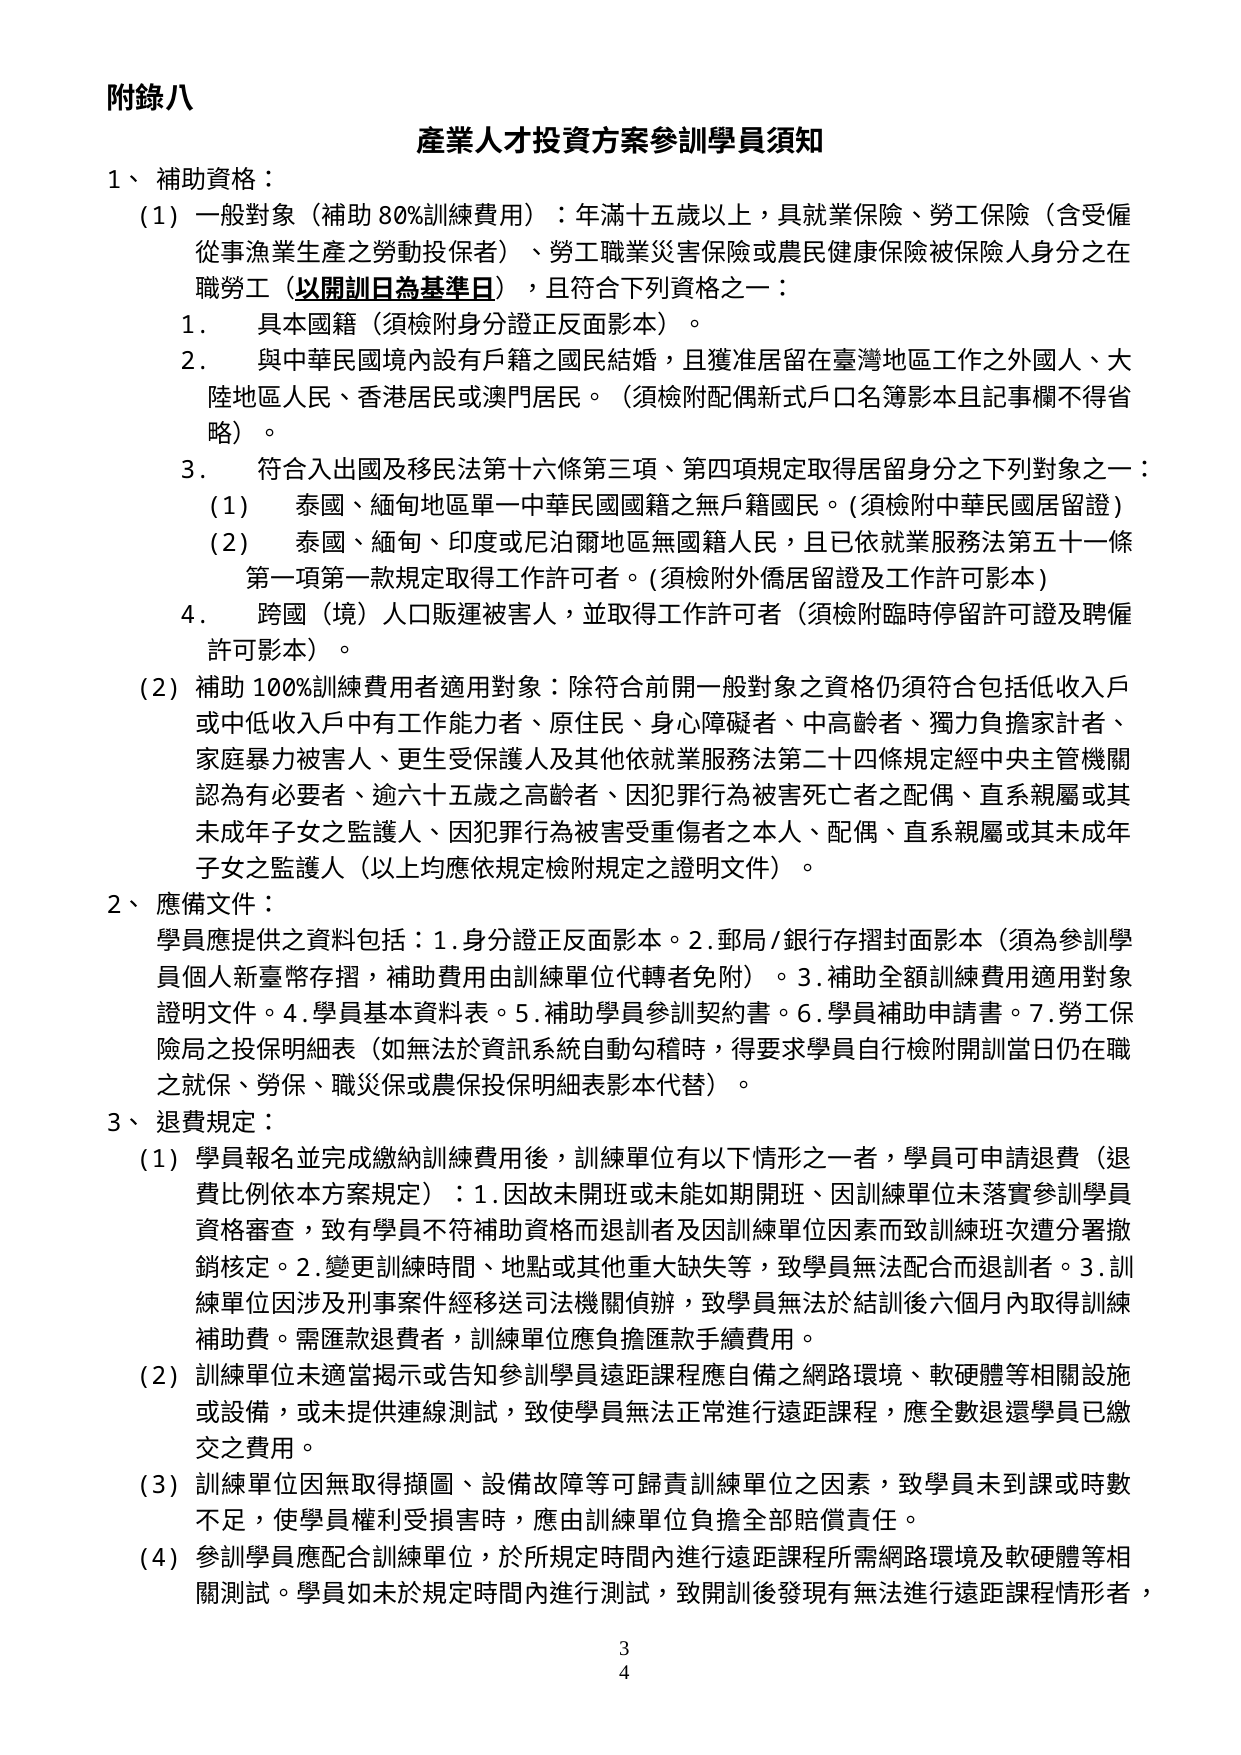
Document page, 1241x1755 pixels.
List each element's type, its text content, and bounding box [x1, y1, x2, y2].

list 一般對象（補助80%訓練費用）：年滿十五歲以上，具就業保險、勞工保險（含受僱從事漁業生產之勞動投保者）、勞工職業災害保險或農民健康保險被保險人身分之在職勞工（以開訓日為基準日），且符合下列資格之一： [136, 196, 1134, 304]
text 附錄八 [106, 75, 1134, 117]
list 泰國、緬甸地區單一中華民國國籍之無戶籍國民。(須檢附中華民國居留證) [206, 486, 1134, 522]
list 訓練單位未適當揭示或告知參訓學員遠距課程應自備之網路環境、軟硬體等相關設施或設備，或未提供連線測試，致使學員無法正常進行遠距課程，應全數退還學員已繳交之費用。 [136, 1356, 1134, 1464]
list 符合入出國及移民法第十六條第三項、第四項規定取得居留身分之下列對象之一： [180, 449, 1134, 486]
list 泰國、緬甸、印度或尼泊爾地區無國籍人民，且已依就業服務法第五十一條第一項第一款規定取得工作許可者。(須檢附外僑居留證及工作許可影本) [206, 522, 1134, 594]
text 學員應提供之資料包括：1.身分證正反面影本。2.郵局/銀行存摺封面影本（須為參訓學員個人新臺幣存摺，補助費用由訓練單位代轉者免附）。3.補助全額訓練費用適用對象證明文件。4.學員基本資料表。5.補助學員參訓契約書。6.學員補助申請書。7.勞工保險局之投保明細表（如無法於資訊系統自動勾稽時，得要求學員自行檢附開訓當日仍在職之就保、勞保、職災保或農保投保明細表影本代替）。 [156, 921, 1134, 1102]
list 具本國籍（須檢附身分證正反面影本）。 [180, 304, 1134, 341]
list 補助資格： [106, 159, 1134, 196]
list 與中華民國境內設有戶籍之國民結婚，且獲准居留在臺灣地區工作之外國人、大陸地區人民、香港居民或澳門居民。（須檢附配偶新式戶口名簿影本且記事欄不得省略）。 [180, 341, 1134, 449]
text 產業人才投資方案參訓學員須知 [106, 117, 1134, 159]
list 參訓學員應配合訓練單位，於所規定時間內進行遠距課程所需網路環境及軟硬體等相關測試。學員如未於規定時間內進行測試，致開訓後發現有無法進行遠距課程情形者，視同因個人因素無法參訓，由訓練單位依計畫第三十點規定辦理退費。 [136, 1537, 1134, 1609]
list 學員報名並完成繳納訓練費用後，訓練單位有以下情形之一者，學員可申請退費（退費比例依本方案規定）：1.因故未開班或未能如期開班、因訓練單位未落實參訓學員資格審查，致有學員不符補助資格而退訓者及因訓練單位因素而致訓練班次遭分署撤銷核定。2.變更訓練時間、地點或其他重大缺失等，致學員無法配合而退訓者。3.訓練單位因涉及刑事案件經移送司法機關偵辦，致學員無法於結訓後六個月內取得訓練補助費。需匯款退費者，訓練單位應負擔匯款手續費用。 [136, 1138, 1134, 1356]
list 退費規定： [106, 1102, 1134, 1138]
list 補助100%訓練費用者適用對象：除符合前開一般對象之資格仍須符合包括低收入戶或中低收入戶中有工作能力者、原住民、身心障礙者、中高齡者、獨力負擔家計者、家庭暴力被害人、更生受保護人及其他依就業服務法第二十四條規定經中央主管機關認為有必要者、逾六十五歲之高齡者、因犯罪行為被害死亡者之配偶、直系親屬或其未成年子女之監護人、因犯罪行為被害受重傷者之本人、配偶、直系親屬或其未成年子女之監護人（以上均應依規定檢附規定之證明文件）。 [136, 667, 1134, 884]
list 應備文件： [106, 884, 1134, 921]
list 跨國（境）人口販運被害人，並取得工作許可者（須檢附臨時停留許可證及聘僱許可影本）。 [180, 594, 1134, 667]
list 訓練單位因無取得擷圖、設備故障等可歸責訓練單位之因素，致學員未到課或時數不足，使學員權利受損害時，應由訓練單位負擔全部賠償責任。 [136, 1464, 1134, 1537]
